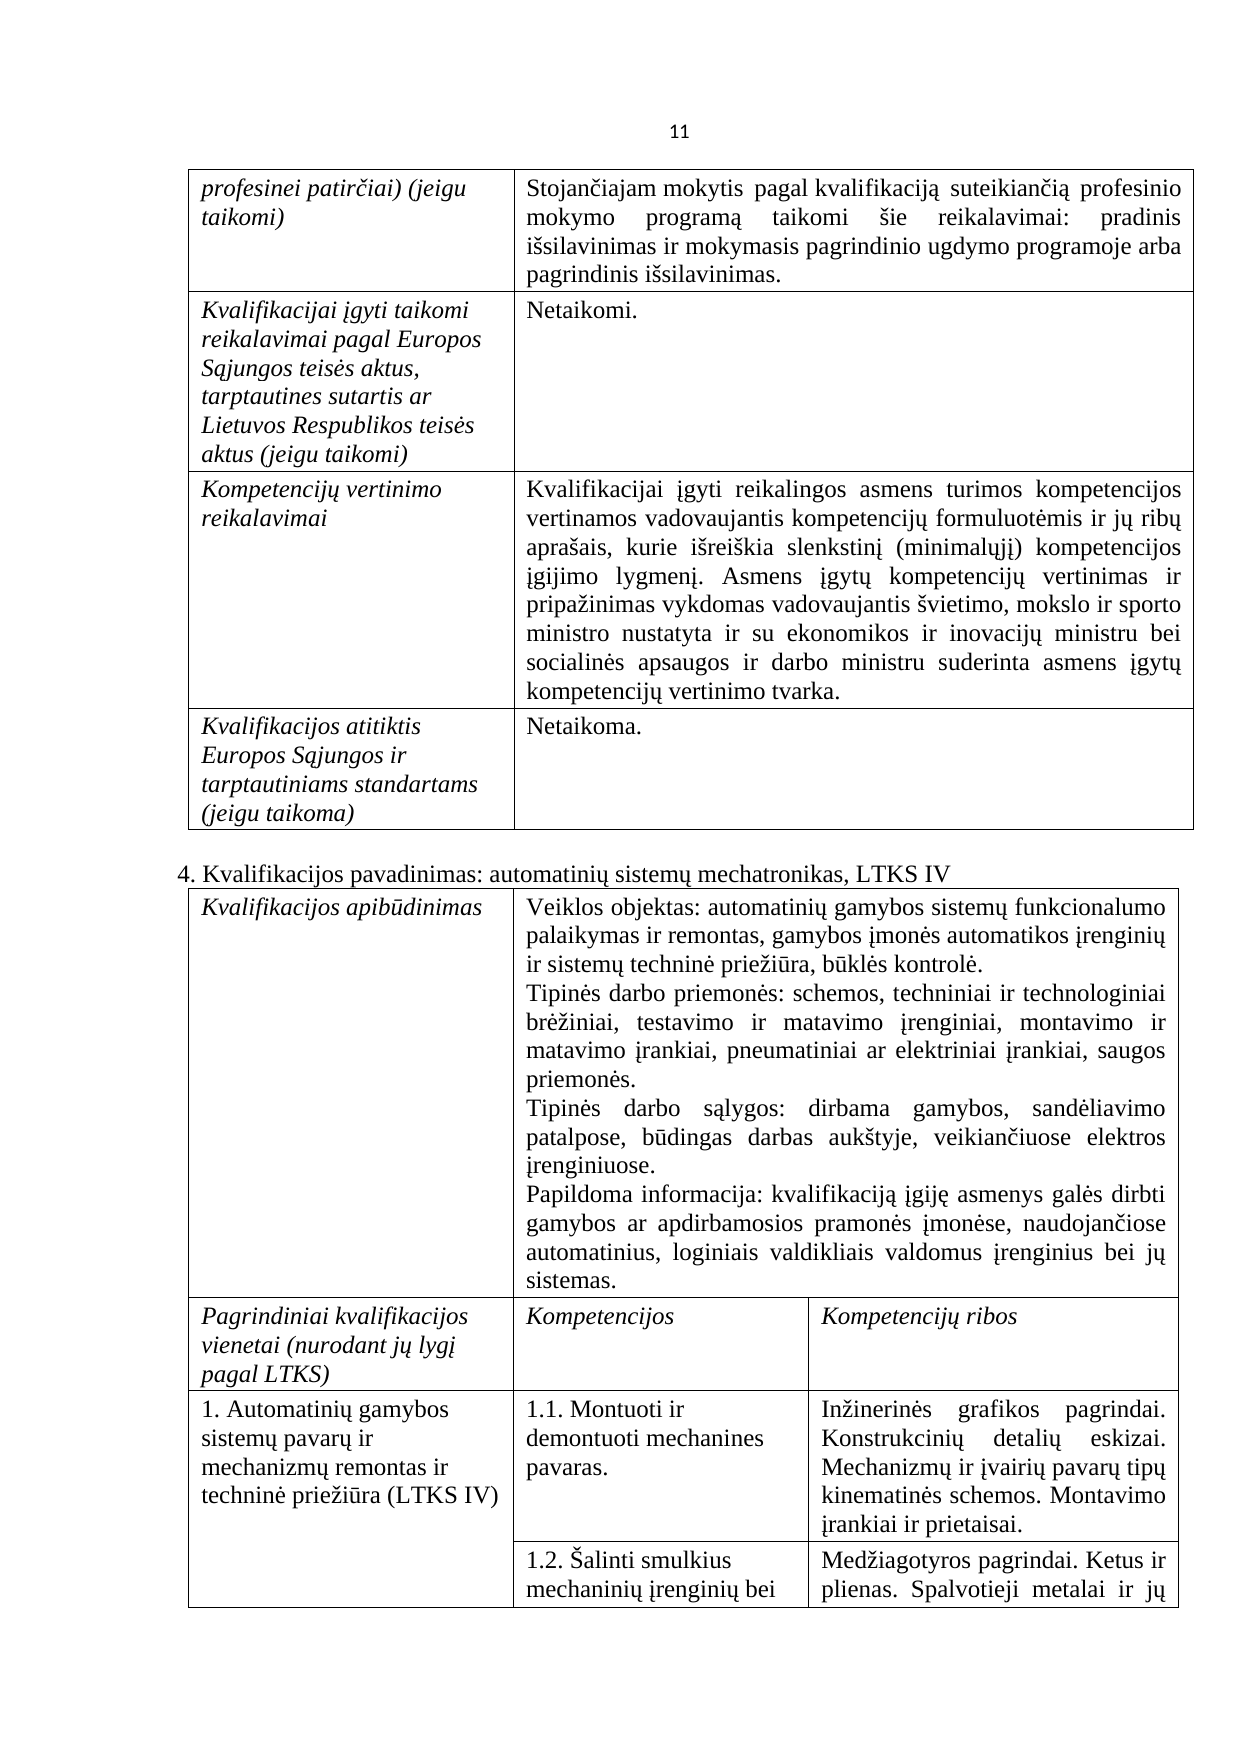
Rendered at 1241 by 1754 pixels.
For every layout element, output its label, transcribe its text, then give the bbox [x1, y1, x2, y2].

table_cell 1.2. Šalinti smulkius mechaninių įrenginių bei [514, 1542, 808, 1607]
table_cell Kvalifikacijos atitiktis Europos Sąjungos ir tarptautiniams standartams (jeigu taikoma) [189, 709, 514, 829]
table_cell Inžinerinės grafikos pagrindai. Konstrukcinių detalių eskizai. Mechanizmų ir įvairių pavarų tipų kinematinės schemos. Montavimo įrankiai ir prietaisai. [809, 1391, 1178, 1541]
table_cell profesinei patirčiai) (jeigu taikomi) [189, 170, 514, 291]
table_cell Kompetencijų vertinimo reikalavimai [189, 472, 514, 707]
table_cell Kvalifikacijai įgyti taikomi reikalavimai pagal Europos Sąjungos teisės aktus, tarptautines sutartis ar Lietuvos Respublikos teisės aktus (jeigu taikomi) [189, 292, 514, 471]
table_cell Netaikomi. [515, 292, 1193, 471]
table_header Kvalifikacijos apibūdinimas [189, 889, 513, 1297]
table_cell Stojančiajam mokytis pagal kvalifikaciją suteikiančią profesinio mokymo programą taikomi šie reikalavimai: pradinis išsilavinimas ir mokymasis pagrindinio ugdymo programoje arba pagrindinis išsilavinimas. [515, 170, 1193, 291]
table_cell Pagrindiniai kvalifikacijos vienetai (nurodant jų lygį pagal LTKS) [189, 1298, 513, 1390]
text 4. Kvalifikacijos pavadinimas: automatinių sistemų mechatronikas, LTKS IV [177, 859, 1181, 888]
table_cell Netaikoma. [515, 709, 1193, 829]
table_cell 1.1. Montuoti ir demontuoti mechanines pavaras. [514, 1391, 808, 1541]
table_cell Kompetencijų ribos [809, 1298, 1178, 1390]
table_cell Kvalifikacijai įgyti reikalingos asmens turimos kompetencijos vertinamos vadovaujantis kompetencijų formuluotėmis ir jų ribų aprašais, kurie išreiškia slenkstinį (minimalųjį) kompetencijos įgijimo lygmenį. Asmens įgytų kompetencijų vertinimas ir pripažinimas vykdomas vadovaujantis švietimo, mokslo ir sporto ministro nustatyta ir su ekonomikos ir inovacijų ministru bei socialinės apsaugos ir darbo ministru suderinta asmens įgytų kompetencijų vertinimo tvarka. [515, 472, 1193, 707]
table_header Veiklos objektas: automatinių gamybos sistemų funkcionalumo palaikymas ir remontas, gamybos įmonės automatikos įrenginių ir sistemų techninė priežiūra, būklės kontrolė. Tipinės darbo priemonės: schemos, techniniai ir technologiniai brėžiniai, testavimo ir matavimo įrenginiai, montavimo ir matavimo įrankiai, pneumatiniai ar elektriniai įrankiai, saugos priemonės. Tipinės darbo sąlygos: dirbama gamybos, sandėliavimo patalpose, būdingas darbas aukštyje, veikiančiuose elektros įrenginiuose. Papildoma informacija: kvalifikaciją įgiję asmenys galės dirbti gamybos ar apdirbamosios pramonės įmonėse, naudojančiose automatinius, loginiais valdikliais valdomus įrenginius bei jų sistemas. [514, 889, 1178, 1297]
table_cell Kompetencijos [514, 1298, 808, 1390]
table_cell 1. Automatinių gamybos sistemų pavarų ir mechanizmų remontas ir techninė priežiūra (LTKS IV) [189, 1391, 513, 1607]
table_cell Medžiagotyros pagrindai. Ketus ir plienas. Spalvotieji metalai ir jų [809, 1542, 1178, 1607]
